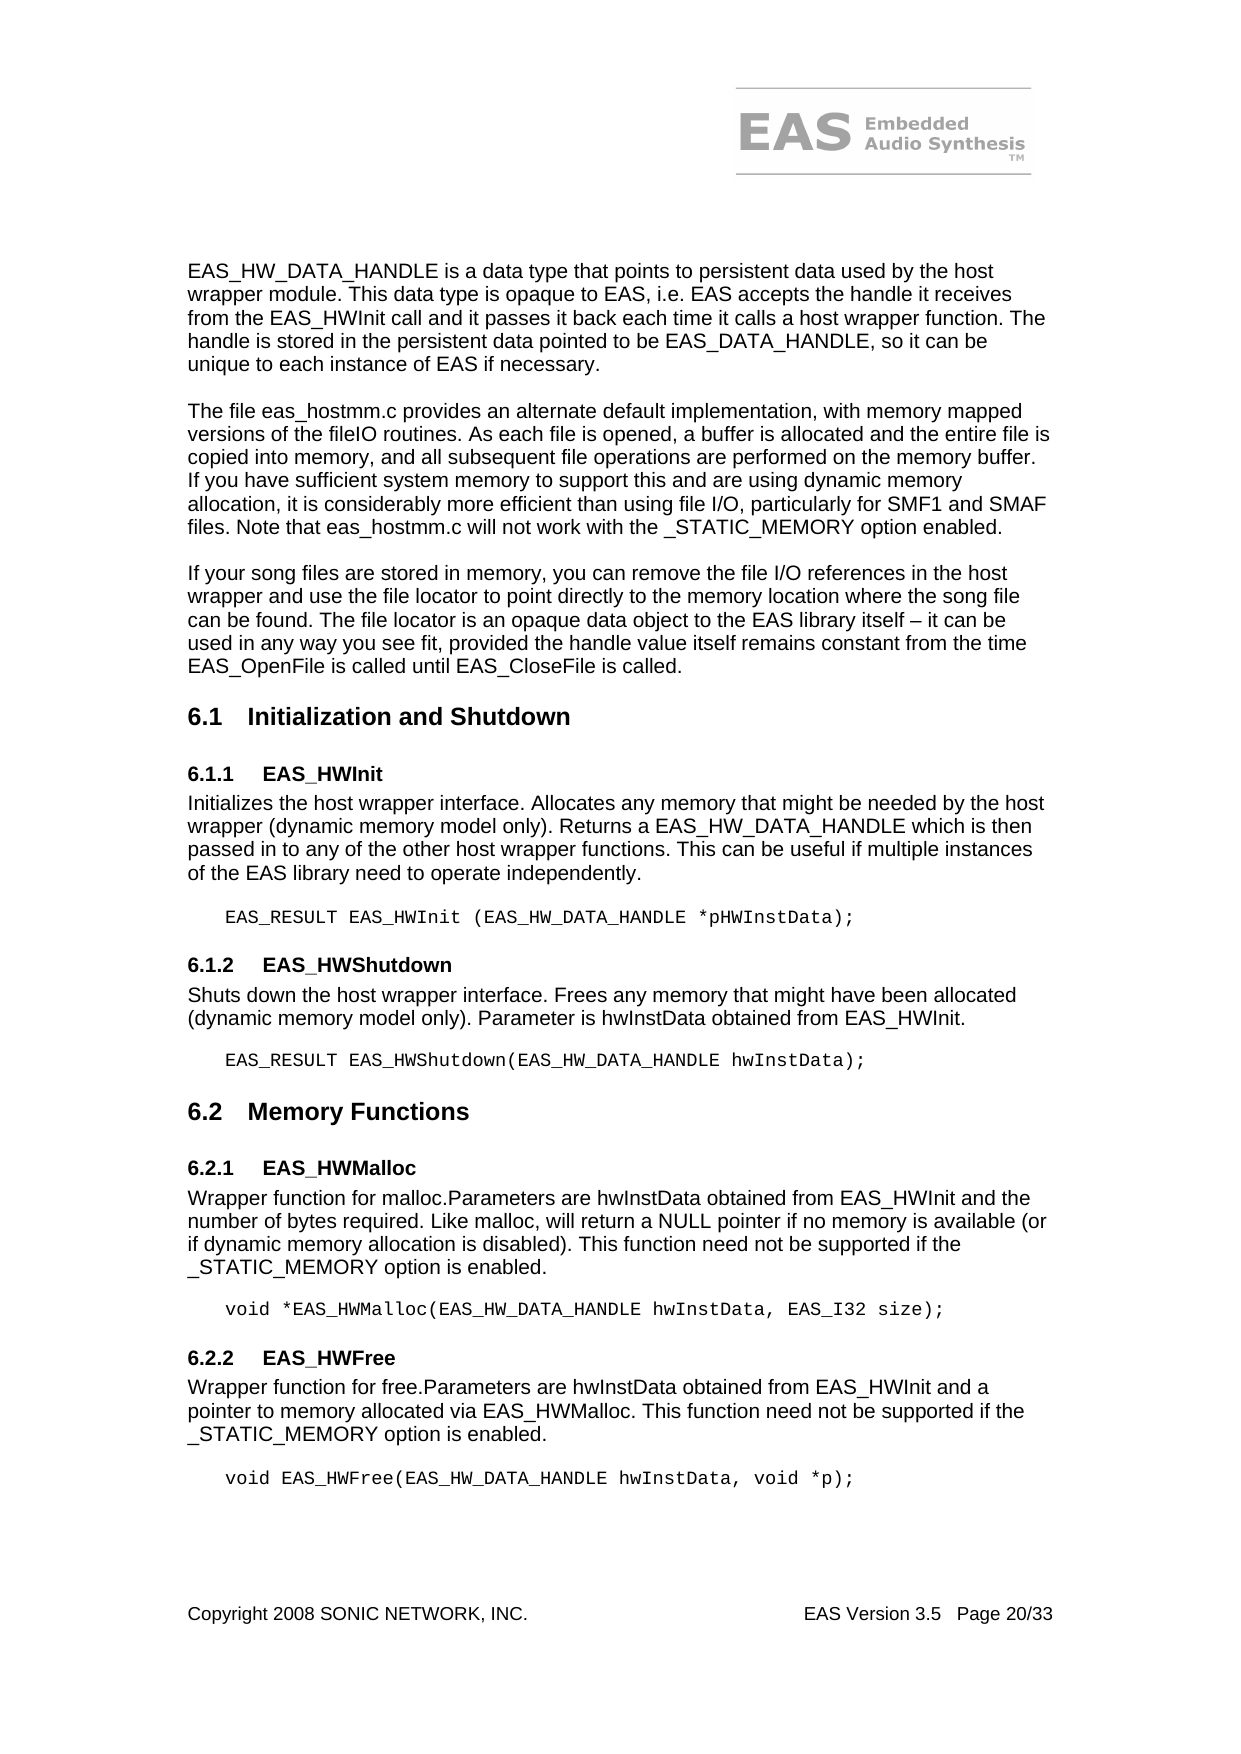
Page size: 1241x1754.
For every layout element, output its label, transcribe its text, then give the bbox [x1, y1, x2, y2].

text EAS_HW_DATA_HANDLE is a data type that points to persistent data used by the host wrapper module. This data type is opaque to EAS, i.e. EAS accepts the handle it receives from the EAS_HWInit call and it passes it back each time it calls a host wrapper function. The handle is stored in the persistent data pointed to be EAS_DATA_HANDLE, so it can be unique to each instance of EAS if necessary. [187, 260, 1053, 376]
subtitle Initialization and Shutdown [187, 703, 1053, 731]
text void *EAS_HWMalloc(EAS_HW_DATA_HANDLE hwInstData, EAS_I32 size); [225, 1300, 1053, 1321]
text void EAS_HWFree(EAS_HW_DATA_HANDLE hwInstData, void *p); [225, 1469, 1053, 1490]
picture [732, 84, 1037, 181]
subtitle EAS_HWMalloc [187, 1157, 1053, 1180]
subtitle EAS_HWShutdown [187, 954, 1053, 977]
text EAS_RESULT EAS_HWInit (EAS_HW_DATA_HANDLE *pHWInstData); [225, 908, 1053, 929]
text EAS_RESULT EAS_HWShutdown(EAS_HW_DATA_HANDLE hwInstData); [225, 1051, 1053, 1072]
text Initializes the host wrapper interface. Allocates any memory that might be needed by the host wrapper (dynamic memory model only). Returns a EAS_HW_DATA_HANDLE which is then passed in to any of the other host wrapper functions. This can be useful if multiple instances of the EAS library need to operate independently. [187, 792, 1053, 884]
text Wrapper function for free.Parameters are hwInstData obtained from EAS_HWInit and a pointer to memory allocated via EAS_HWMalloc. This function need not be supported if the _STATIC_MEMORY option is enabled. [187, 1376, 1053, 1446]
text Shuts down the host wrapper interface. Frees any memory that might have been allocated (dynamic memory model only). Parameter is hwInstData obtained from EAS_HWInit. [187, 983, 1053, 1030]
text If your song files are stored in memory, you can remove the file I/O references in the host wrapper and use the file locator to point directly to the memory location where the song file can be found. The file locator is an opaque data object to the EAS library itself – it can be used in any way you see fit, provided the handle value itself remains constant from the time EAS_OpenFile is called until EAS_CloseFile is called. [187, 562, 1053, 678]
text The file eas_hostmm.c provides an alternate default implementation, with memory mapped versions of the fileIO routines. As each file is opened, a buffer is allocated and the entire file is copied into memory, and all subsequent file operations are performed on the memory buffer. If you have sufficient system memory to support this and are using dynamic memory allocation, it is considerably more efficient than using file I/O, particularly for SMF1 and SMAF files. Note that eas_hostmm.c will not work with the _STATIC_MEMORY option enabled. [187, 399, 1053, 538]
subtitle Memory Functions [187, 1097, 1053, 1125]
subtitle EAS_HWInit [187, 762, 1053, 785]
subtitle EAS_HWFree [187, 1346, 1053, 1370]
text Wrapper function for malloc.Parameters are hwInstData obtained from EAS_HWInit and the number of bytes required. Like malloc, will return a NULL pointer if no memory is available (or if dynamic memory allocation is disabled). This function need not be supported if the _STATIC_MEMORY option is enabled. [187, 1186, 1053, 1279]
